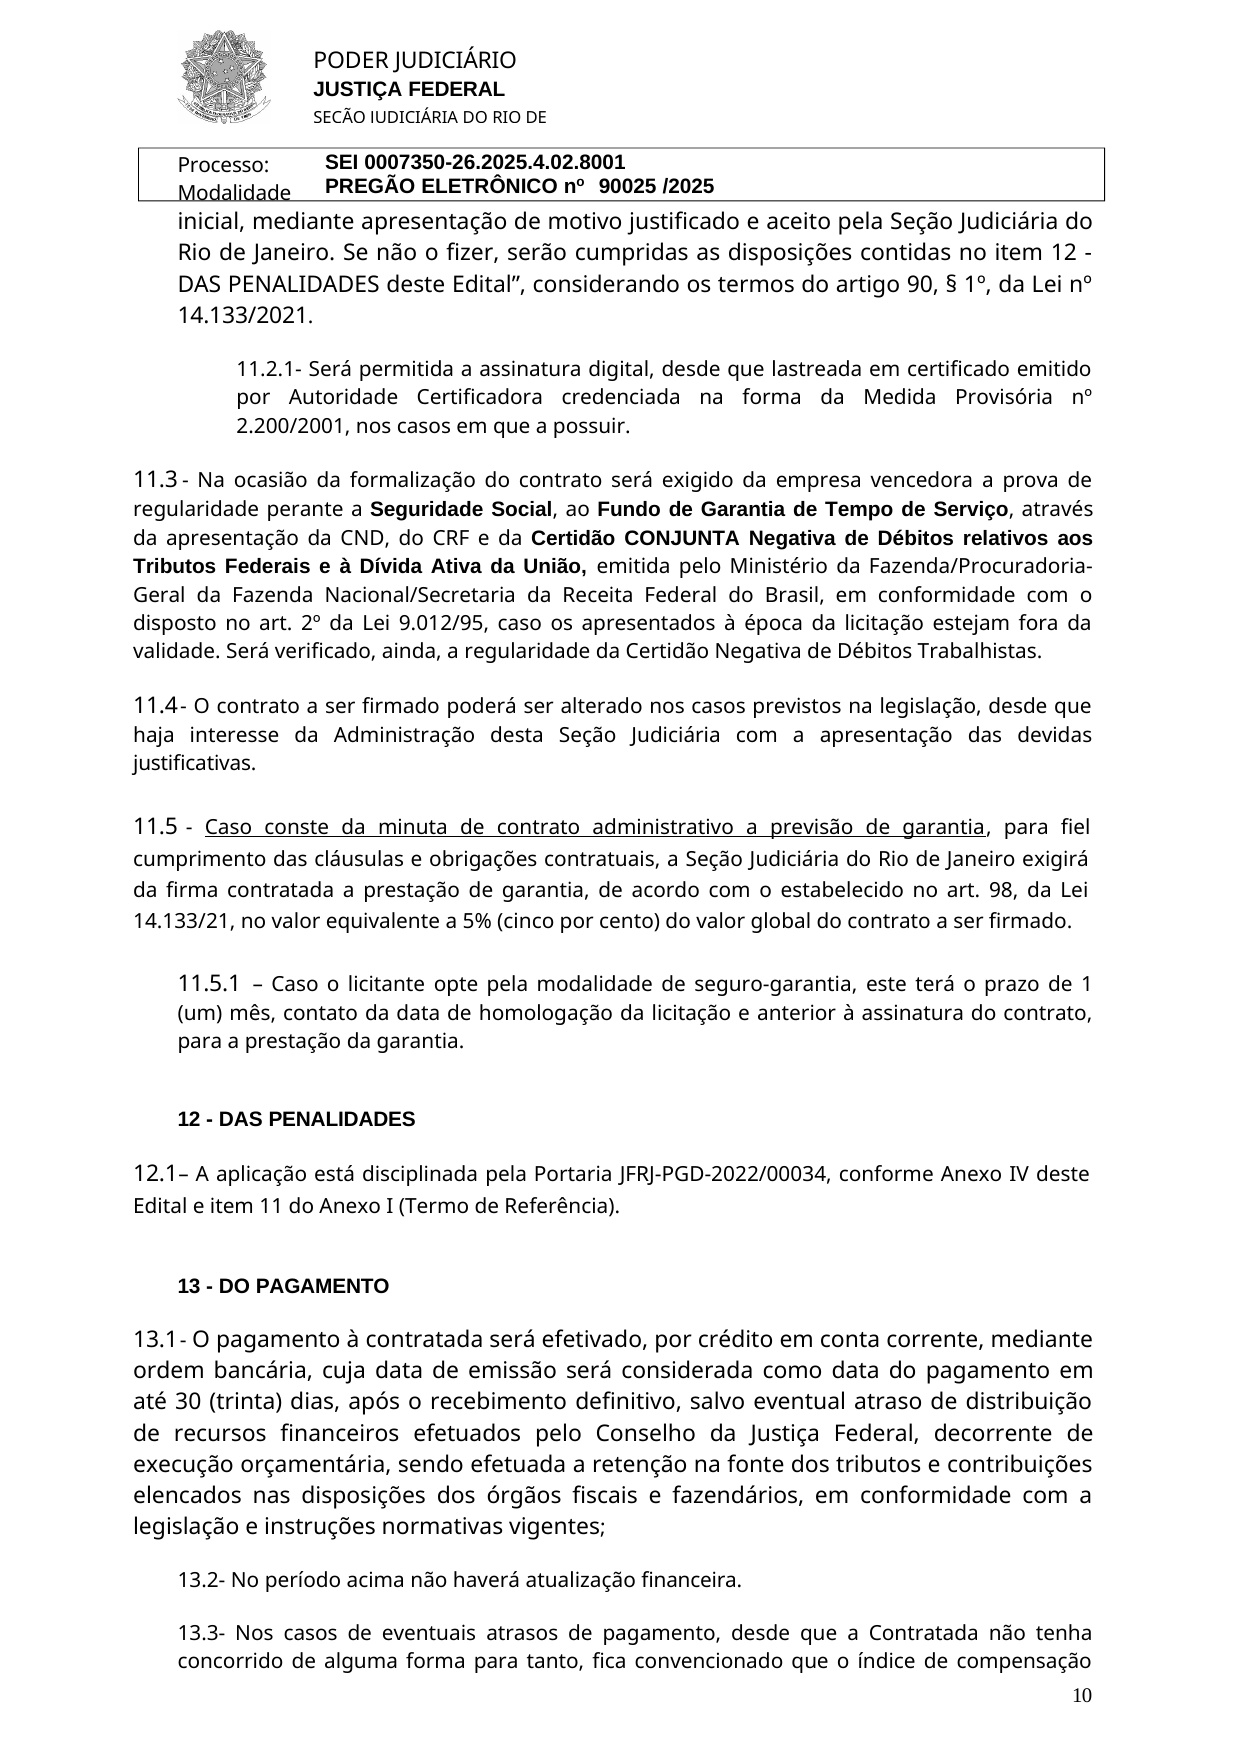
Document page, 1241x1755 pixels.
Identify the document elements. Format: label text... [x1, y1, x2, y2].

list - DO PAGAMENTO [177, 1274, 1137, 1298]
list - Caso conste da minuta de contrato administrativo a previsão de garantia, para fiel cumprimento das cláusulas e obrigações contratuais, a Seção Judiciária do Rio de Janeiro exigirá da firma contratada a prestação de garantia, de acordo com o estabelecido no art. 98, da Lei 14.133/21, no valor equivalente a 5% (cinco por cento) do valor global do contrato a ser firmado. [133, 809, 1091, 934]
text 13.3- Nos casos de eventuais atrasos de pagamento, desde que a Contratada não tenha concorrido de alguma forma para tanto, fica convencionado que o índice de compensação [177, 1618, 1093, 1674]
list – Caso o licitante opte pela modalidade de seguro-garantia, este terá o prazo de 1 (um) mês, contato da data de homologação da licitação e anterior à assinatura do contrato, para a prestação da garantia. [177, 967, 1094, 1055]
list - Na ocasião da formalização do contrato será exigido da empresa vencedora a prova de regularidade perante a Seguridade Social, ao Fundo de Garantia de Tempo de Serviço, através da apresentação da CND, do CRF e da Certidão CONJUNTA Negativa de Débitos relativos aos Tributos Federais e à Dívida Ativa da União, emitida pelo Ministério da Fazenda/Procuradoria- Geral da Fazenda Nacional/Secretaria da Receita Federal do Brasil, em conformidade com o disposto no art. 2º da Lei 9.012/95, caso os apresentados à época da licitação estejam fora da validade. Será verificado, ainda, a regularidade da Certidão Negativa de Débitos Trabalhistas. [133, 463, 1093, 665]
list - O pagamento à contratada será efetivado, por crédito em conta corrente, mediante ordem bancária, cuja data de emissão será considerada como data do pagamento em até 30 (trinta) dias, após o recebimento definitivo, salvo eventual atraso de distribuição de recursos financeiros efetuados pelo Conselho da Justiça Federal, decorrente de execução orçamentária, sendo efetuada a retenção na fonte dos tributos e contribuições elencados nas disposições dos órgãos fiscais e fazendários, em conformidade com a legislação e instruções normativas vigentes; [133, 1323, 1094, 1541]
text 11.2.1- Será permitida a assinatura digital, desde que lastreada em certificado emitido por Autoridade Certificadora credenciada na forma da Medida Provisória nº 2.200/2001, nos casos em que a possuir. [236, 354, 1093, 439]
text 13.2- No período acima não haverá atualização financeira. [177, 1565, 1137, 1594]
text inicial, mediante apresentação de motivo justificado e aceito pela Seção Judiciária do Rio de Janeiro. Se não o fizer, serão cumpridas as disposições contidas no item 12 - DAS PENALIDADES deste Edital”, considerando os termos do artigo 90, § 1º, da Lei nº 14.133/2021. [177, 205, 1094, 330]
list - O contrato a ser firmado poderá ser alterado nos casos previstos na legislação, desde que haja interesse da Administração desta Seção Judiciária com a apresentação das devidas justificativas. [133, 689, 1093, 777]
list - DAS PENALIDADES [177, 1107, 1137, 1131]
list – A aplicação está disciplinada pela Portaria JFRJ-PGD-2022/00034, conforme Anexo IV deste Edital e item 11 do Anexo I (Termo de Referência). [133, 1157, 1090, 1219]
